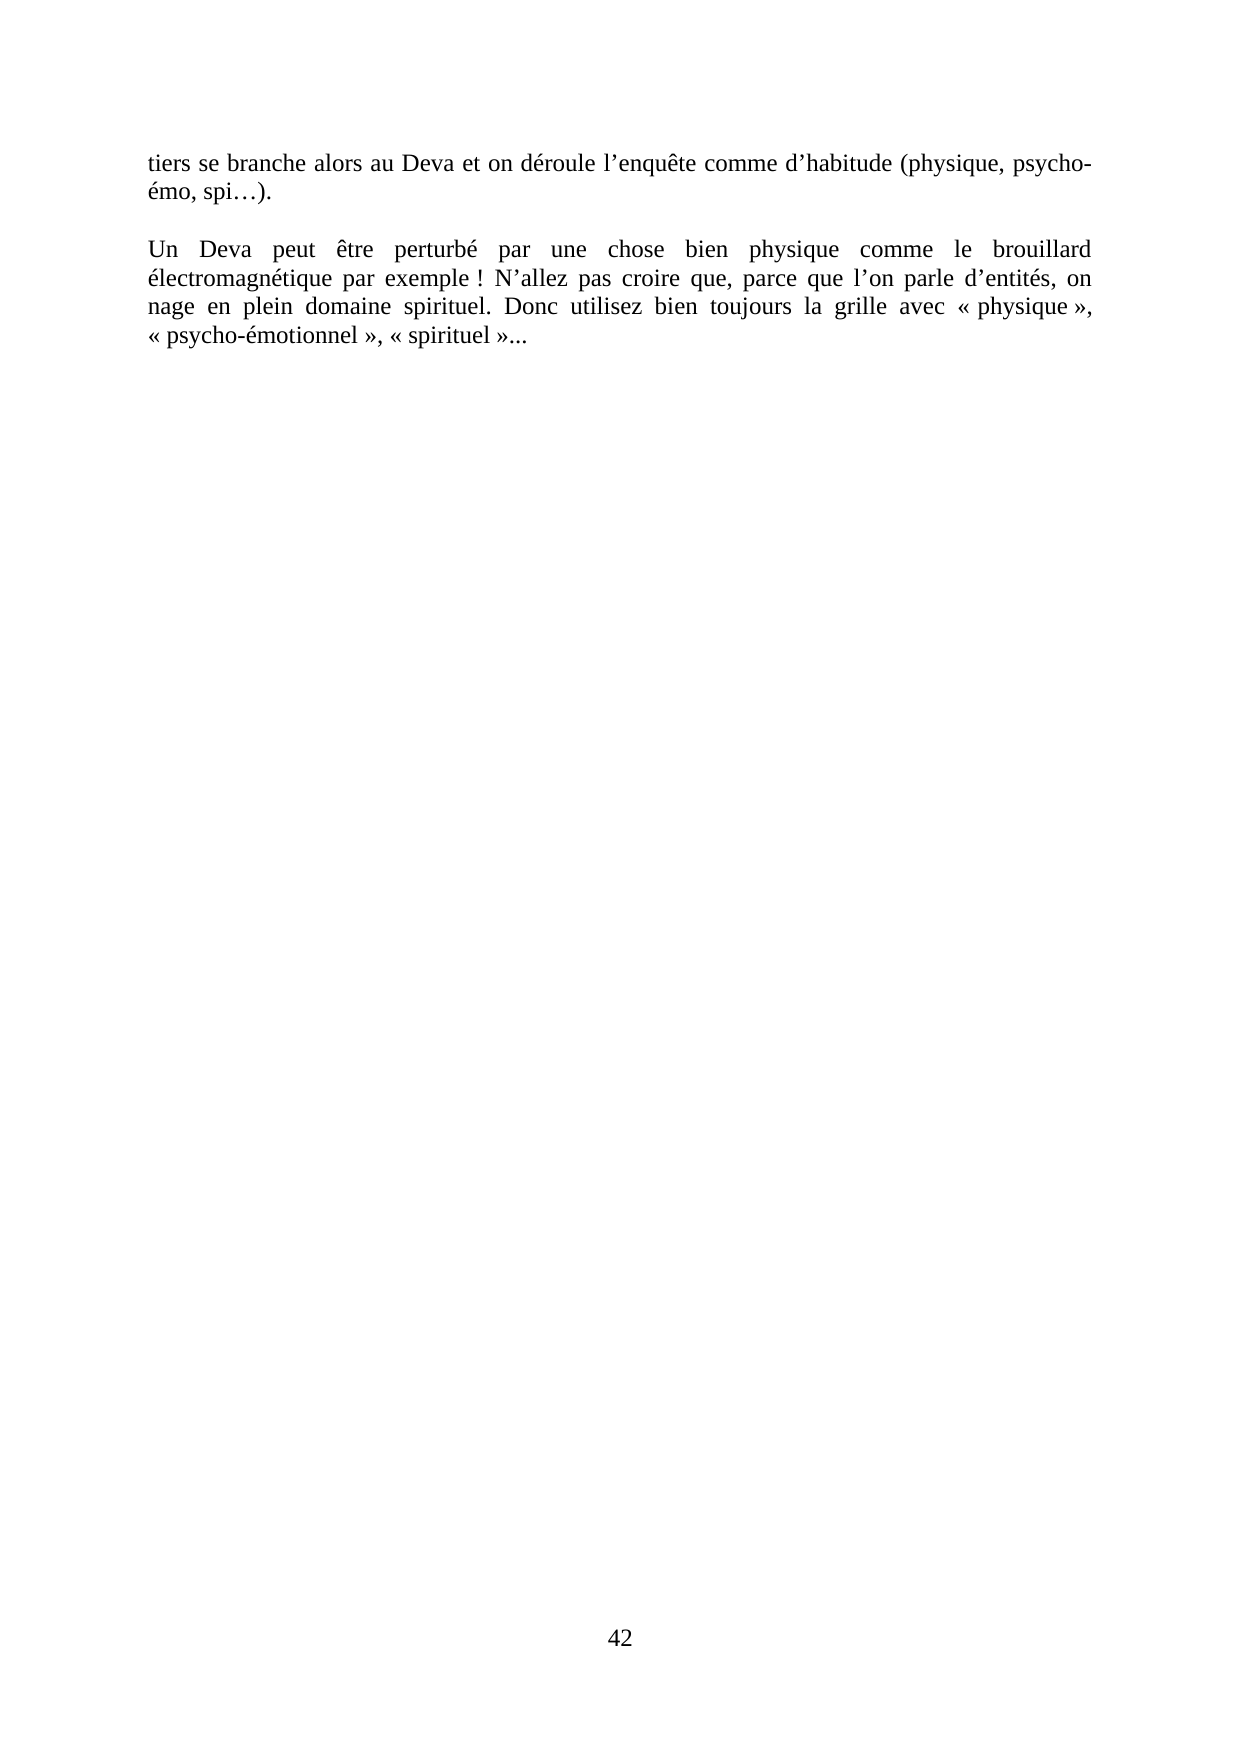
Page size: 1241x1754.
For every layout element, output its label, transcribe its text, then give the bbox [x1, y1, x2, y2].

text Un Deva peut être perturbé par une chose bien physique comme le brouillard électromagnétique par exemple ! N’allez pas croire que, parce que l’on parle d’entités, on nage en plein domaine spirituel. Donc utilisez bien toujours la grille avec « physique », « psycho-émotionnel », « spirituel »... [148, 234, 1093, 349]
text tiers se branche alors au Deva et on déroule l’enquête comme d’habitude (physique, psycho-émo, spi…). [148, 148, 1093, 205]
